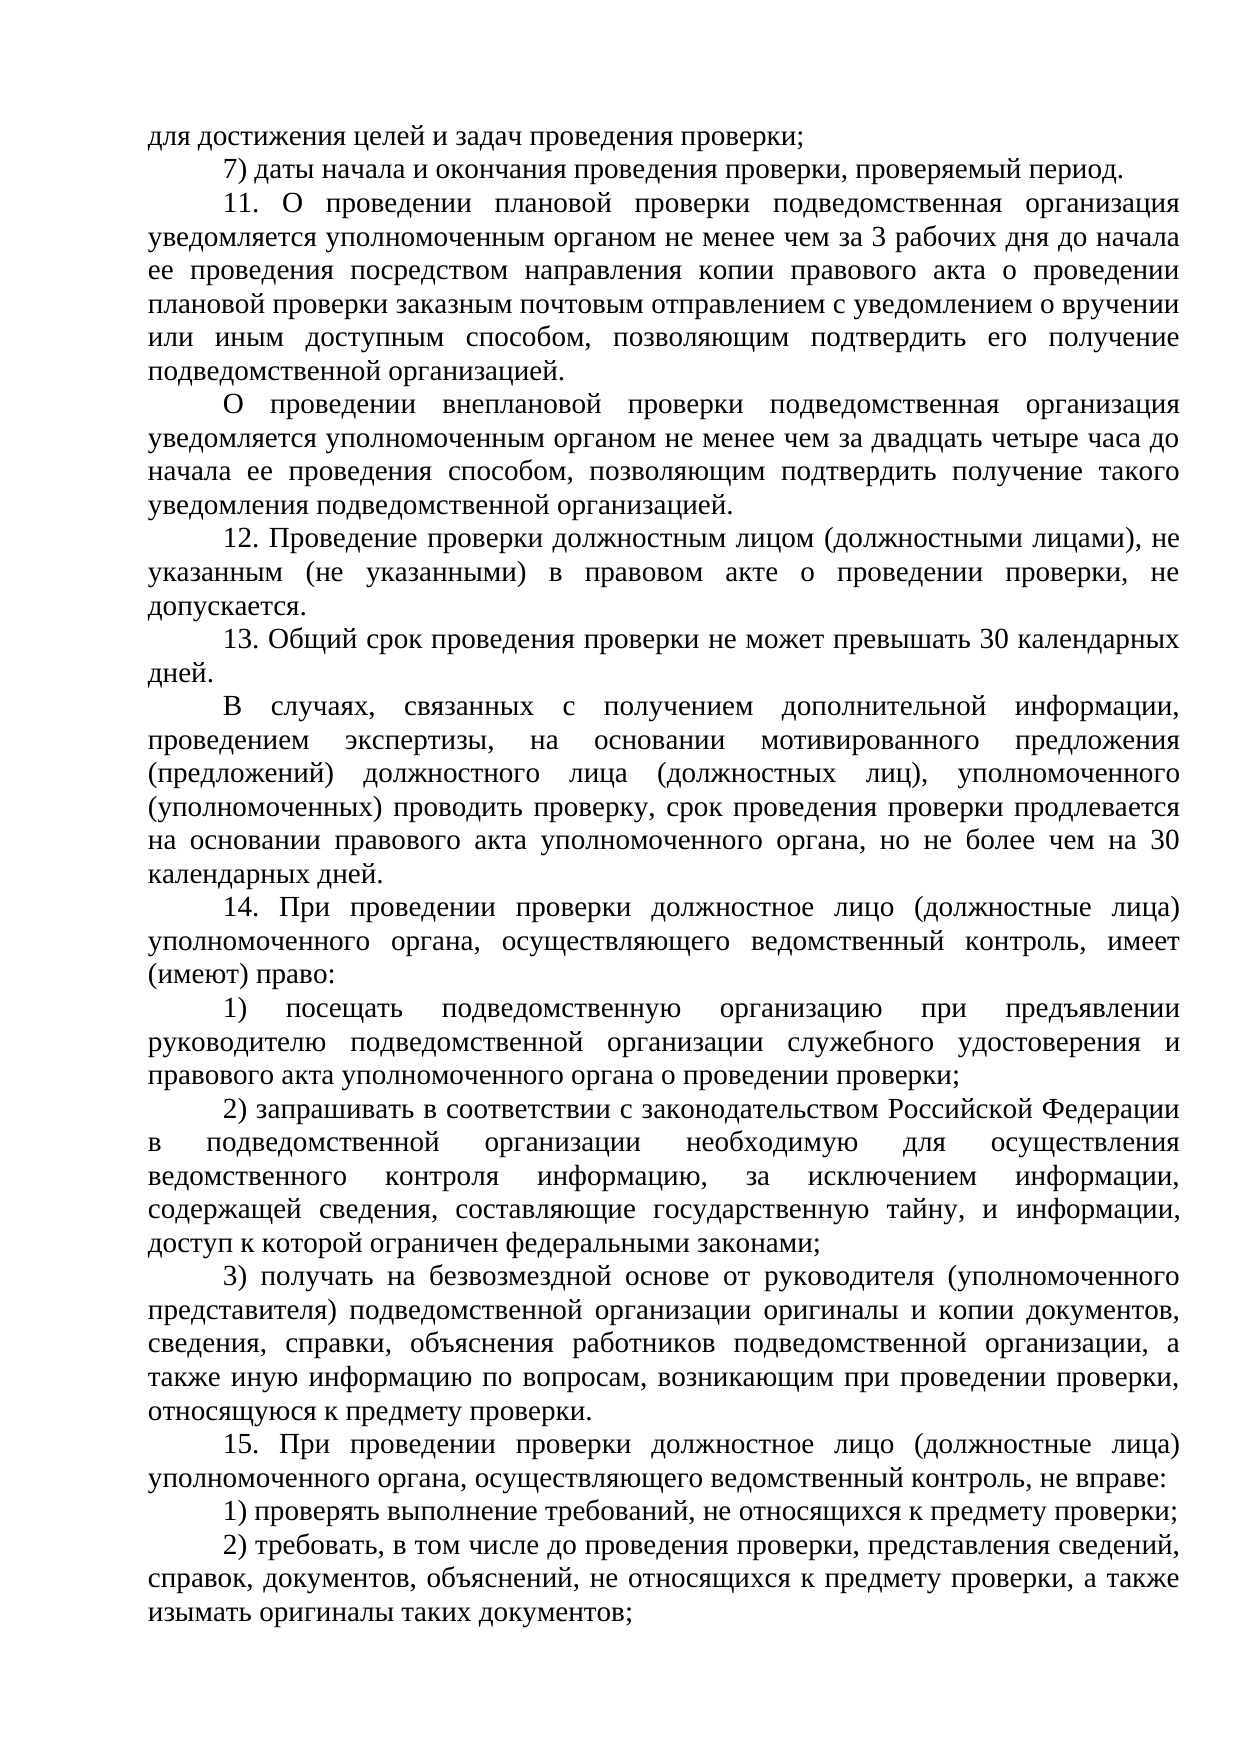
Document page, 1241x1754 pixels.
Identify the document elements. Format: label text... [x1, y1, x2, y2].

text 2) требовать, в том числе до проведения проверки, представления сведений, справок, документов, объяснений, не относящихся к предмету проверки, а также изымать оригиналы таких документов; [148, 1527, 1181, 1627]
text для достижения целей и задач проведения проверки; [148, 118, 1181, 152]
text 12. Проведение проверки должностным лицом (должностными лицами), не указанным (не указанными) в правовом акте о проведении проверки, не допускается. [148, 521, 1181, 621]
text 1) проверять выполнение требований, не относящихся к предмету проверки; [148, 1493, 1181, 1527]
text 3) получать на безвозмездной основе от руководителя (уполномоченного представителя) подведомственной организации оригиналы и копии документов, сведения, справки, объяснения работников подведомственной организации, а также иную информацию по вопросам, возникающим при проведении проверки, относящуюся к предмету проверки. [148, 1258, 1181, 1426]
text 13. Общий срок проведения проверки не может превышать 30 календарных дней. [148, 621, 1181, 688]
text 15. При проведении проверки должностное лицо (должностные лица) уполномоченного органа, осуществляющего ведомственный контроль, не вправе: [148, 1426, 1181, 1493]
text 2) запрашивать в соответствии с законодательством Российской Федерации в подведомственной организации необходимую для осуществления ведомственного контроля информацию, за исключением информации, содержащей сведения, составляющие государственную тайну, и информации, доступ к которой ограничен федеральными законами; [148, 1091, 1181, 1258]
text 1) посещать подведомственную организацию при предъявлении руководителю подведомственной организации служебного удостоверения и правового акта уполномоченного органа о проведении проверки; [148, 990, 1181, 1091]
text 11. О проведении плановой проверки подведомственная организация уведомляется уполномоченным органом не менее чем за 3 рабочих дня до начала ее проведения посредством направления копии правового акта о проведении плановой проверки заказным почтовым отправлением с уведомлением о вручении или иным доступным способом, позволяющим подтвердить его получение подведомственной организацией. [148, 185, 1181, 386]
text 7) даты начала и окончания проведения проверки, проверяемый период. [148, 152, 1181, 185]
text О проведении внеплановой проверки подведомственная организация уведомляется уполномоченным органом не менее чем за двадцать четыре часа до начала ее проведения способом, позволяющим подтвердить получение такого уведомления подведомственной организацией. [148, 386, 1181, 521]
text 14. При проведении проверки должностное лицо (должностные лица) уполномоченного органа, осуществляющего ведомственный контроль, имеет (имеют) право: [148, 889, 1181, 990]
text В случаях, связанных с получением дополнительной информации, проведением экспертизы, на основании мотивированного предложения (предложений) должностного лица (должностных лиц), уполномоченного (уполномоченных) проводить проверку, срок проведения проверки продлевается на основании правового акта уполномоченного органа, но не более чем на 30 календарных дней. [148, 688, 1181, 889]
